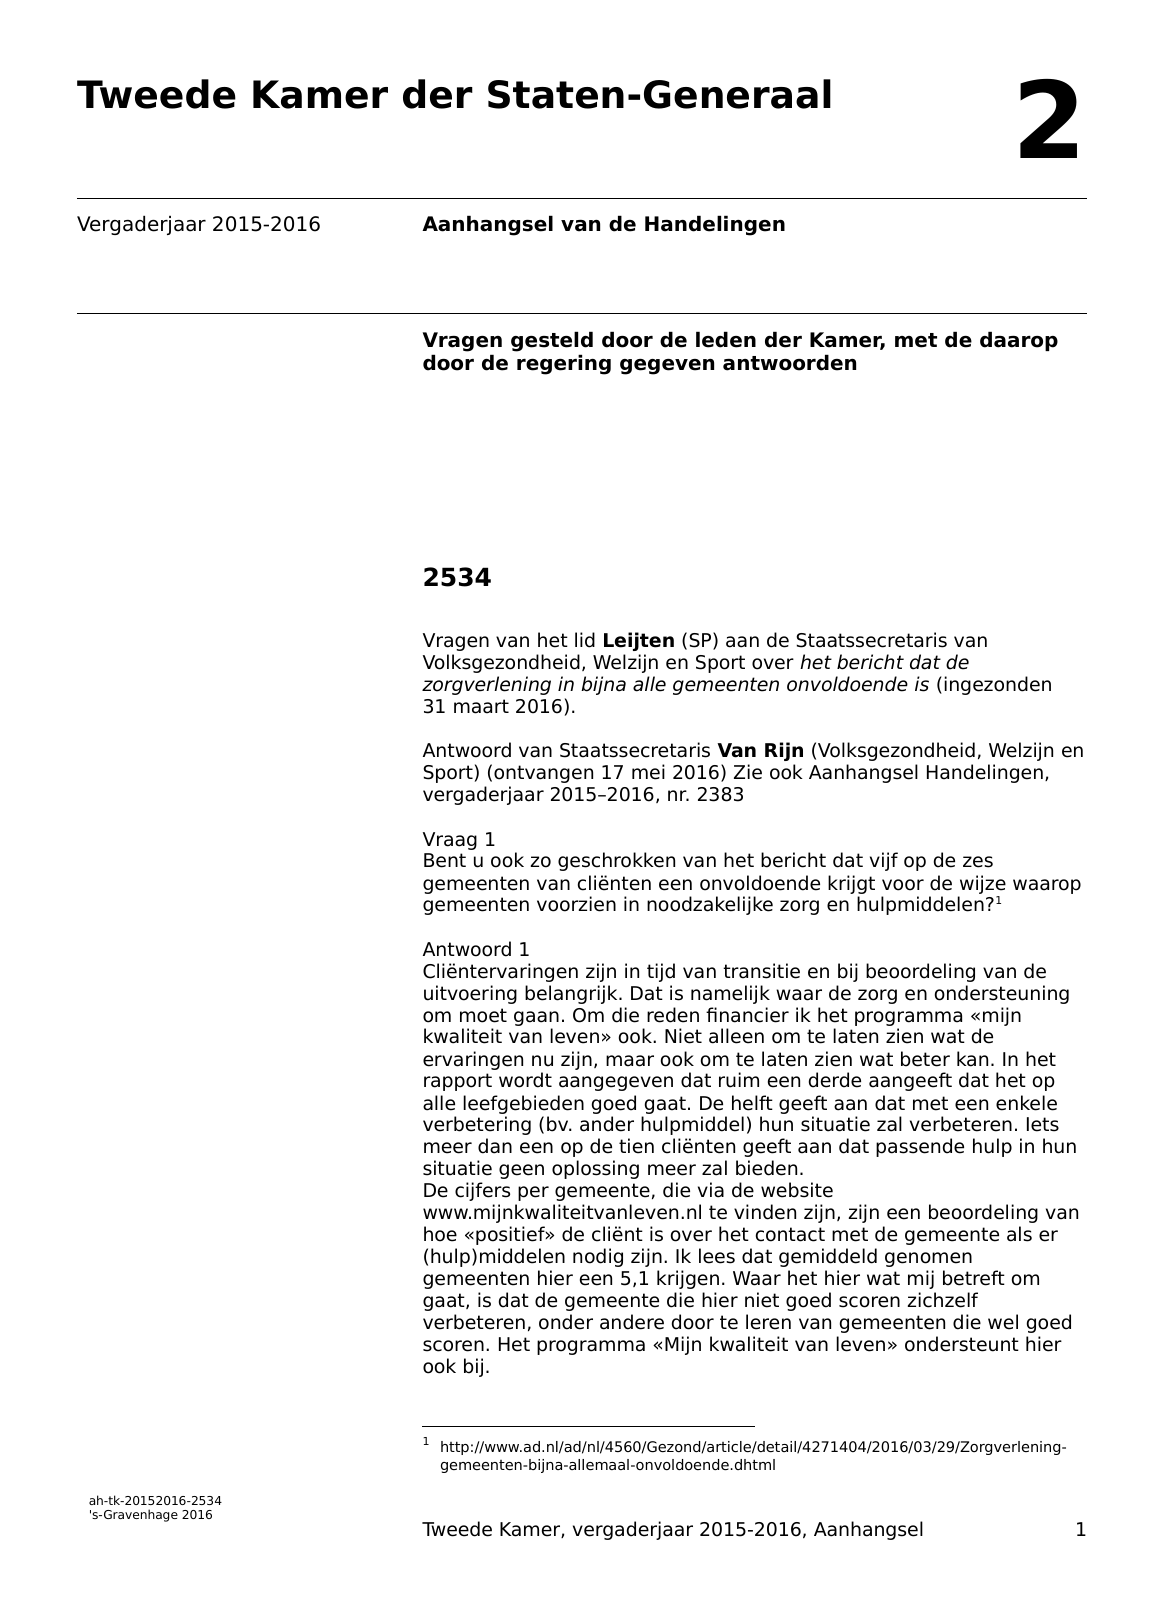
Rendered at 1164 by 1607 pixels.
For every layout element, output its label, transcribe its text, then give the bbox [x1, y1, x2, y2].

text Cliëntervaringen zijn in tijd van transitie en bij beoordeling van de uitvoering belangrijk. Dat is namelijk waar de zorg en ondersteuning om moet gaan. Om die reden financier ik het programma «mijn kwaliteit van leven» ook. Niet alleen om te laten zien wat de ervaringen nu zijn, maar ook om te laten zien wat beter kan. In het rapport wordt aangegeven dat ruim een derde aangeeft dat het op alle leefgebieden goed gaat. De helft geeft aan dat met een enkele verbetering (bv. ander hulpmiddel) hun situatie zal verbeteren. Iets meer dan een op de tien cliënten geeft aan dat passende hulp in hun situatie geen oplossing meer zal bieden. [422, 961, 1087, 1180]
text Antwoord 1 [422, 938, 1087, 961]
text Vraag 1 [422, 828, 1087, 850]
table_cell Vragen gesteld door de leden der Kamer, met de daarop door de regering gegeven antwoorden [422, 314, 1087, 375]
text Antwoord van Staatssecretaris Van Rijn (Volksgezondheid, Welzijn en Sport) (ontvangen 17 mei 2016) Zie ook Aanhangsel Handelingen, vergaderjaar 2015–2016, nr. 2383 [422, 740, 1087, 806]
table_cell [77, 314, 422, 375]
table_cell Aanhangsel van de Handelingen [422, 199, 1087, 313]
text http://www.ad.nl/ad/nl/4560/Gezond/article/detail/4271404/2016/03/29/Zorgverlening-gemeenten-bijna-allemaal-onvoldoende.dhtml [422, 1435, 1087, 1474]
text 's-Gravenhage 2016 [88, 1508, 323, 1522]
text Bent u ook zo geschrokken van het bericht dat vijf op de zes gemeenten van cliënten een onvoldoende krijgt voor de wijze waarop gemeenten voorzien in noodzakelijke zorg en hulpmiddelen? [422, 850, 1087, 916]
table_cell Vergaderjaar 2015-2016 [77, 199, 422, 313]
table_header Tweede Kamer der Staten-Generaal [77, 59, 886, 198]
text 2534 [422, 563, 1087, 592]
text De cijfers per gemeente, die via de website www.mijnkwaliteitvanleven.nl te vinden zijn, zijn een beoordeling van hoe «positief» de cliënt is over het contact met de gemeente als er (hulp)middelen nodig zijn. Ik lees dat gemiddeld genomen gemeenten hier een 5,1 krijgen. Waar het hier wat mij betreft om gaat, is dat de gemeente die hier niet goed scoren zichzelf verbeteren, onder andere door te leren van gemeenten die wel goed scoren. Het programma «Mijn kwaliteit van leven» ondersteunt hier ook bij. [422, 1180, 1087, 1378]
text ah-tk-20152016-2534 [88, 1494, 323, 1508]
table_header 2 [886, 59, 1087, 198]
text Vragen van het lid Leijten (SP) aan de Staatssecretaris van Volksgezondheid, Welzijn en Sport over het bericht dat de zorgverlening in bijna alle gemeenten onvoldoende is (ingezonden 31 maart 2016). [422, 630, 1087, 718]
